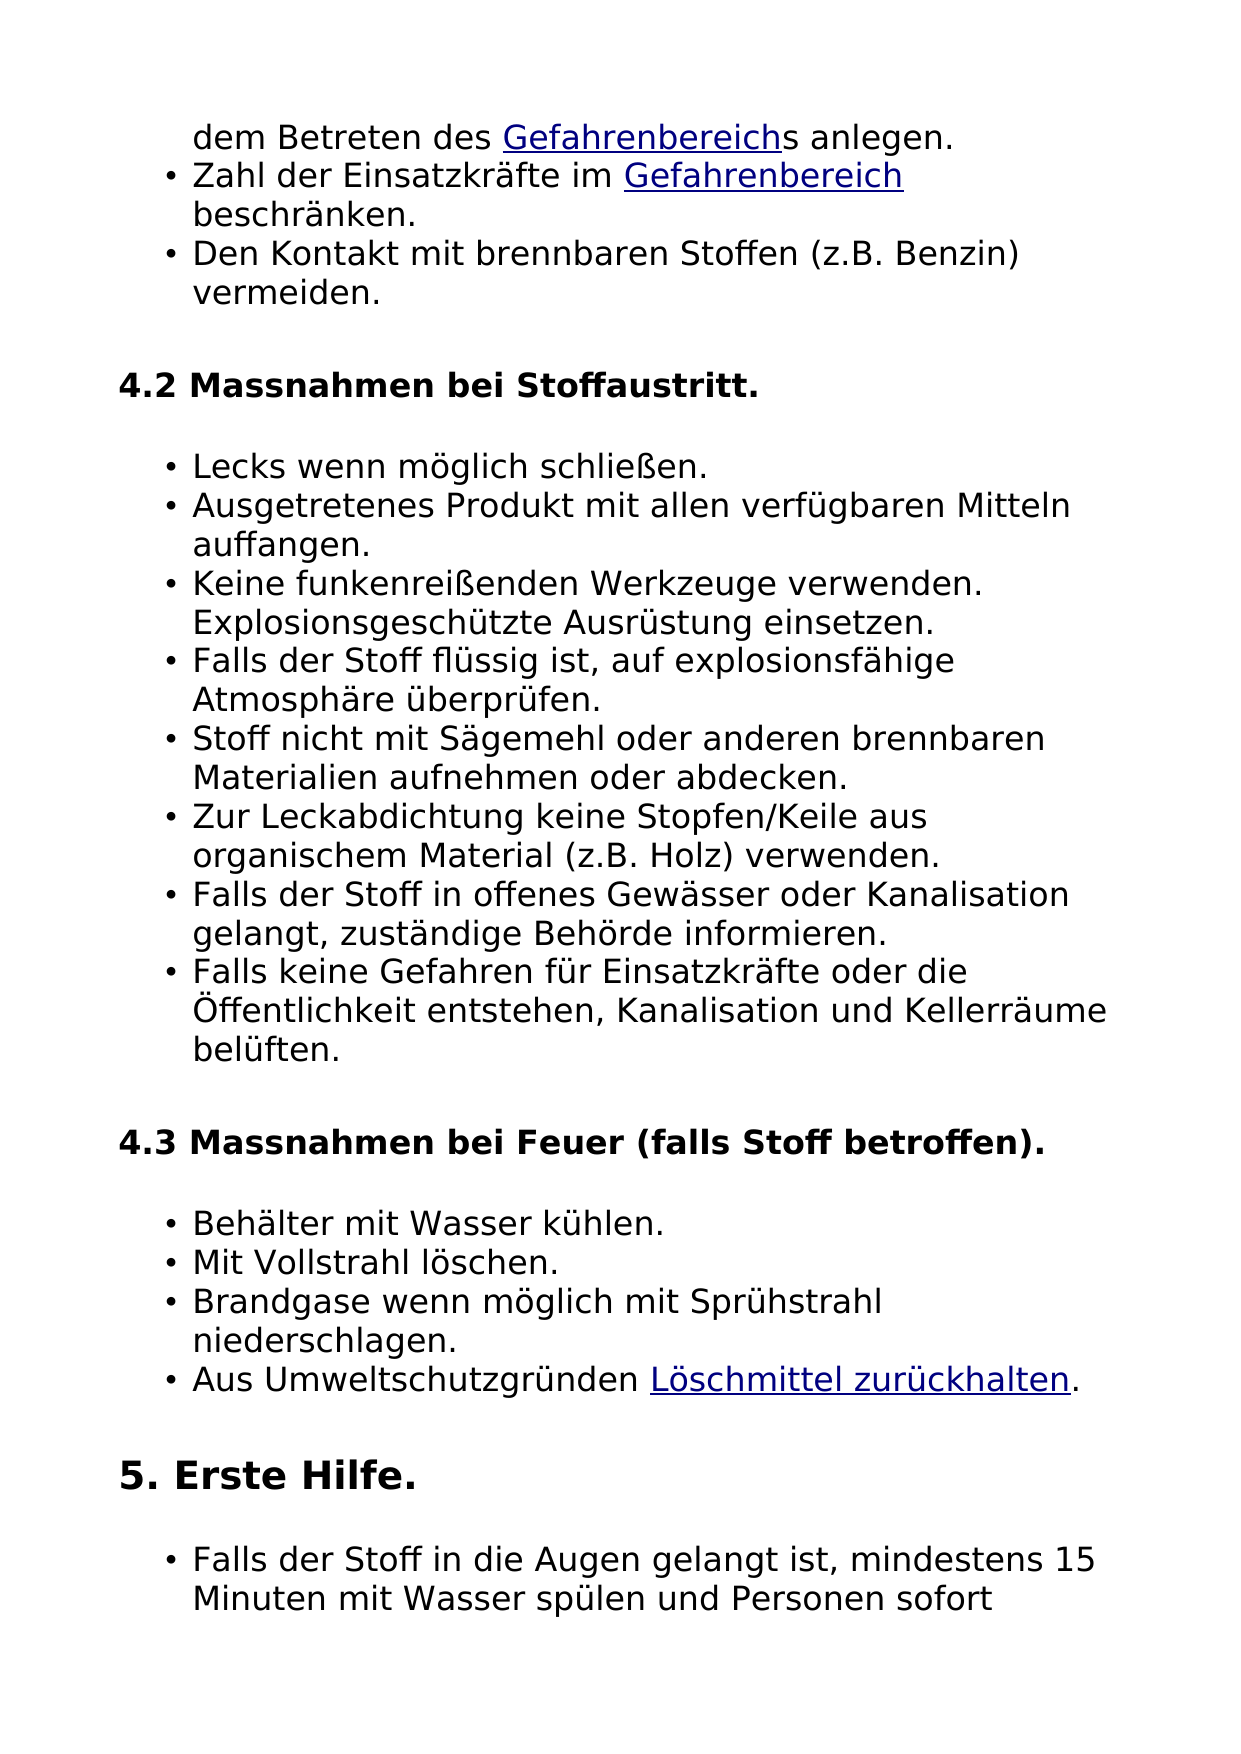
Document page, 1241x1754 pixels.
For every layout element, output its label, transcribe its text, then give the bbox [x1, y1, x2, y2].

list Zahl der Einsatzkräfte im Gefahrenbereich beschränken. [177, 157, 1122, 235]
list Lecks wenn möglich schließen. [177, 448, 1122, 487]
list Ausgetretenes Produkt mit allen verfügbaren Mitteln auffangen. [177, 487, 1122, 564]
list Den Kontakt mit brennbaren Stoffen (z.B. Benzin) vermeiden. [177, 235, 1122, 312]
list Aus Umweltschutzgründen Löschmittel zurückhalten. [177, 1360, 1122, 1399]
subtitle 4.3 Massnahmen bei Feuer (falls Stoff betroffen). [118, 1124, 1122, 1163]
list Zur Leckabdichtung keine Stopfen/Keile aus organischem Material (z.B. Holz) verwenden. [177, 797, 1122, 875]
list Behälter mit Wasser kühlen. [177, 1205, 1122, 1243]
list dem Betreten des Gefahrenbereichs anlegen. [177, 118, 1122, 157]
subtitle 4.2 Massnahmen bei Stoffaustritt. [118, 367, 1122, 406]
subtitle 5. Erste Hilfe. [118, 1453, 1122, 1499]
list Falls der Stoff flüssig ist, auf explosionsfähige Atmosphäre überprüfen. [177, 642, 1122, 720]
list Keine funkenreißenden Werkzeuge verwenden. Explosionsgeschützte Ausrüstung einsetzen. [177, 564, 1122, 642]
list Brandgase wenn möglich mit Sprühstrahl niederschlagen. [177, 1282, 1122, 1360]
list Falls der Stoff in offenes Gewässer oder Kanalisation gelangt, zuständige Behörde informieren. [177, 875, 1122, 953]
list Stoff nicht mit Sägemehl oder anderen brennbaren Materialien aufnehmen oder abdecken. [177, 720, 1122, 797]
list Falls der Stoff in die Augen gelangt ist, mindestens 15 Minuten mit Wasser spülen und Personen sofort [177, 1541, 1122, 1618]
list Falls keine Gefahren für Einsatzkräfte oder die Öffentlichkeit entstehen, Kanalisation und Kellerräume belüften. [177, 953, 1122, 1069]
list Mit Vollstrahl löschen. [177, 1243, 1122, 1282]
